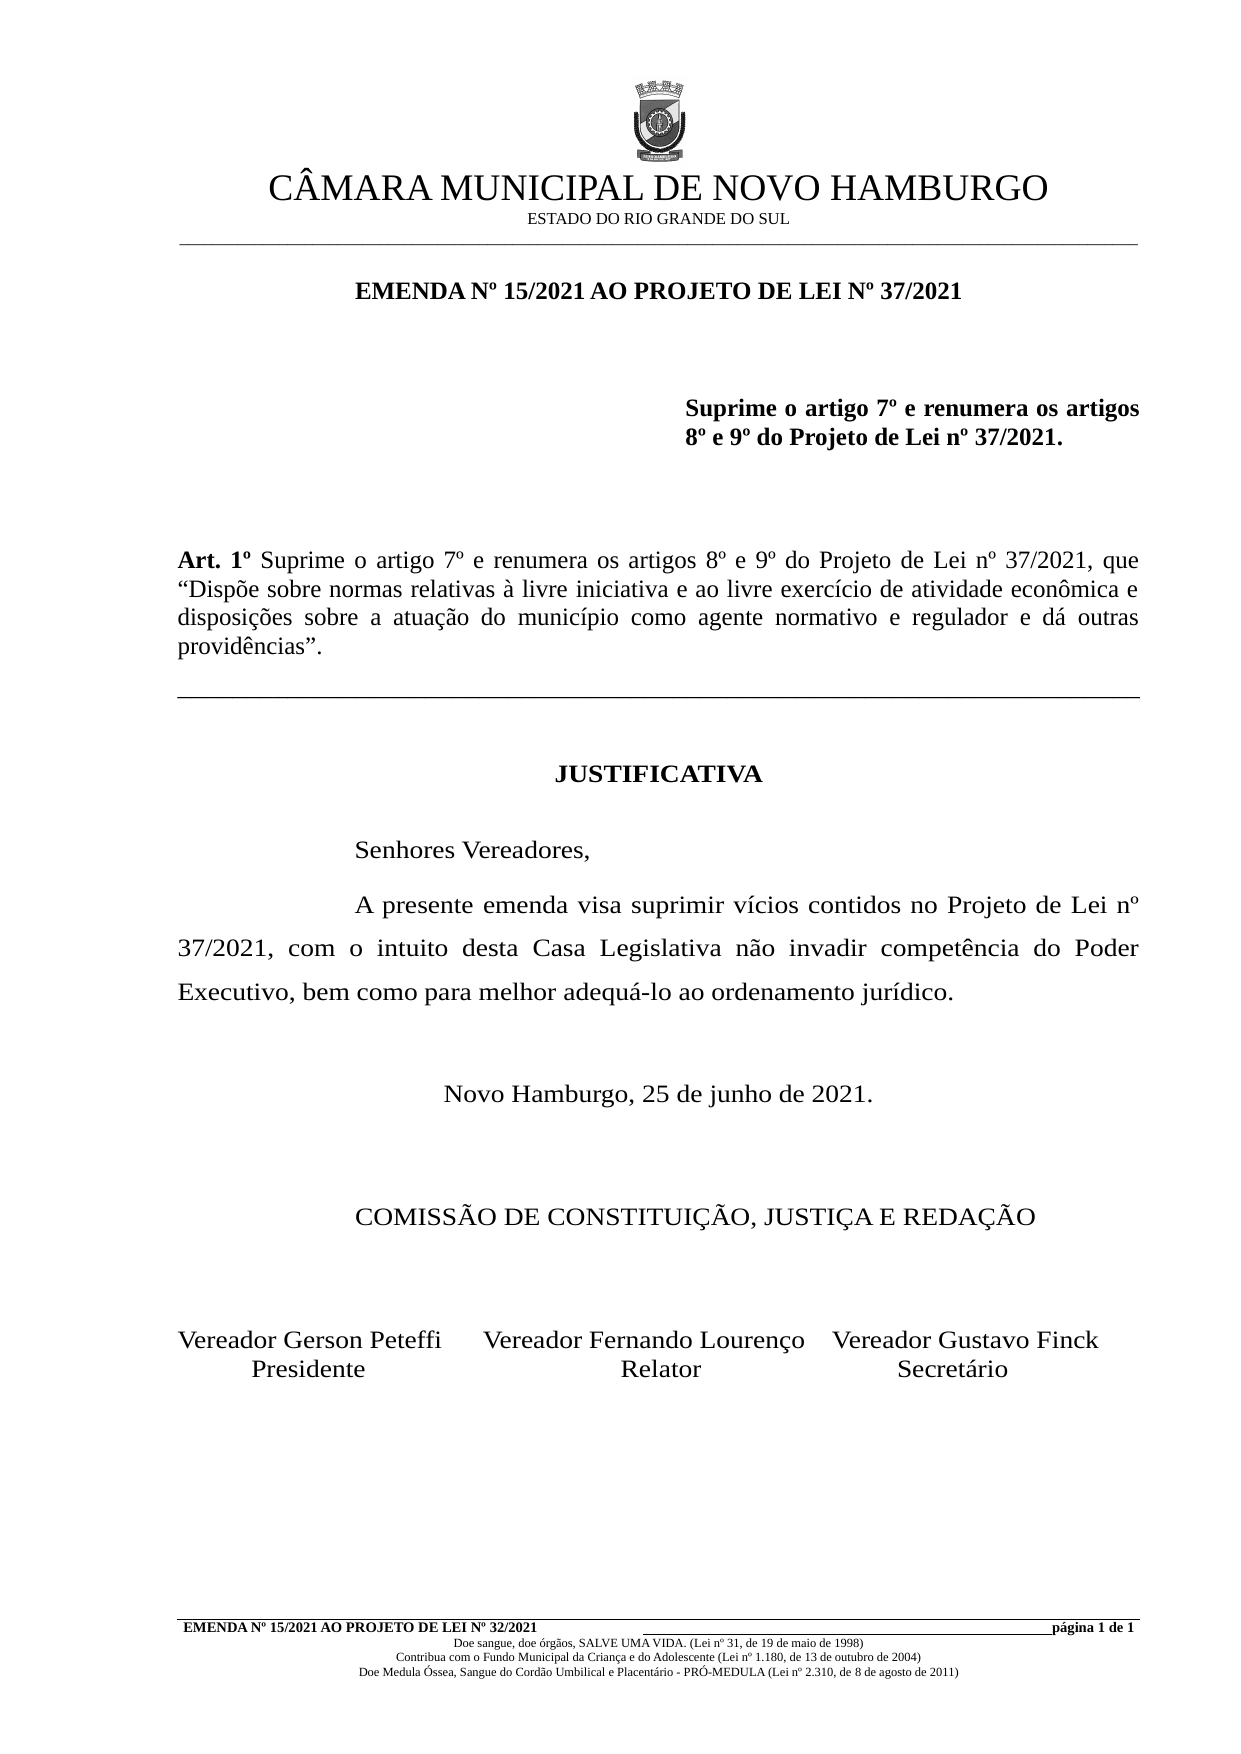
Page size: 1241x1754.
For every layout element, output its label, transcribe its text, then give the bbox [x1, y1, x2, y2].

text A presente emenda visa suprimir vícios contidos no Projeto de Lei nº 37/2021, com o intuito desta Casa Legislativa não invadir competência do Poder Executivo, bem como para melhor adequá-lo ao ordenamento jurídico. [177, 890, 1140, 1005]
text Suprime o artigo 7º e renumera os artigos 8º e 9º do Projeto de Lei nº 37/2021. [685, 393, 1140, 451]
text ______________________________________________________________________ [177, 672, 1140, 697]
text Art. 1º Suprime o artigo 7º e renumera os artigos 8º e 9º do Projeto de Lei nº 37/2021, que “Dispõe sobre normas relativas à livre iniciativa e ao livre exercício de atividade econômica e disposições sobre a atuação do município como agente normativo e regulador e dá outras providências”. [177, 545, 1140, 660]
text COMISSÃO DE CONSTITUIÇÃO, JUSTIÇA E REDAÇÃO [177, 1202, 1140, 1231]
text Senhores Vereadores, [177, 836, 1140, 864]
text EMENDA Nº 15/2021 AO PROJETO DE LEI Nº 37/2021 [177, 276, 1140, 304]
text JUSTIFICATIVA [177, 759, 1140, 788]
text Novo Hamburgo, 25 de junho de 2021. [177, 1079, 1140, 1108]
text Vereador Gerson Peteffi Vereador Fernando Lourenço Vereador Gustavo Finck Presidente Relator Secretário [177, 1325, 1140, 1412]
